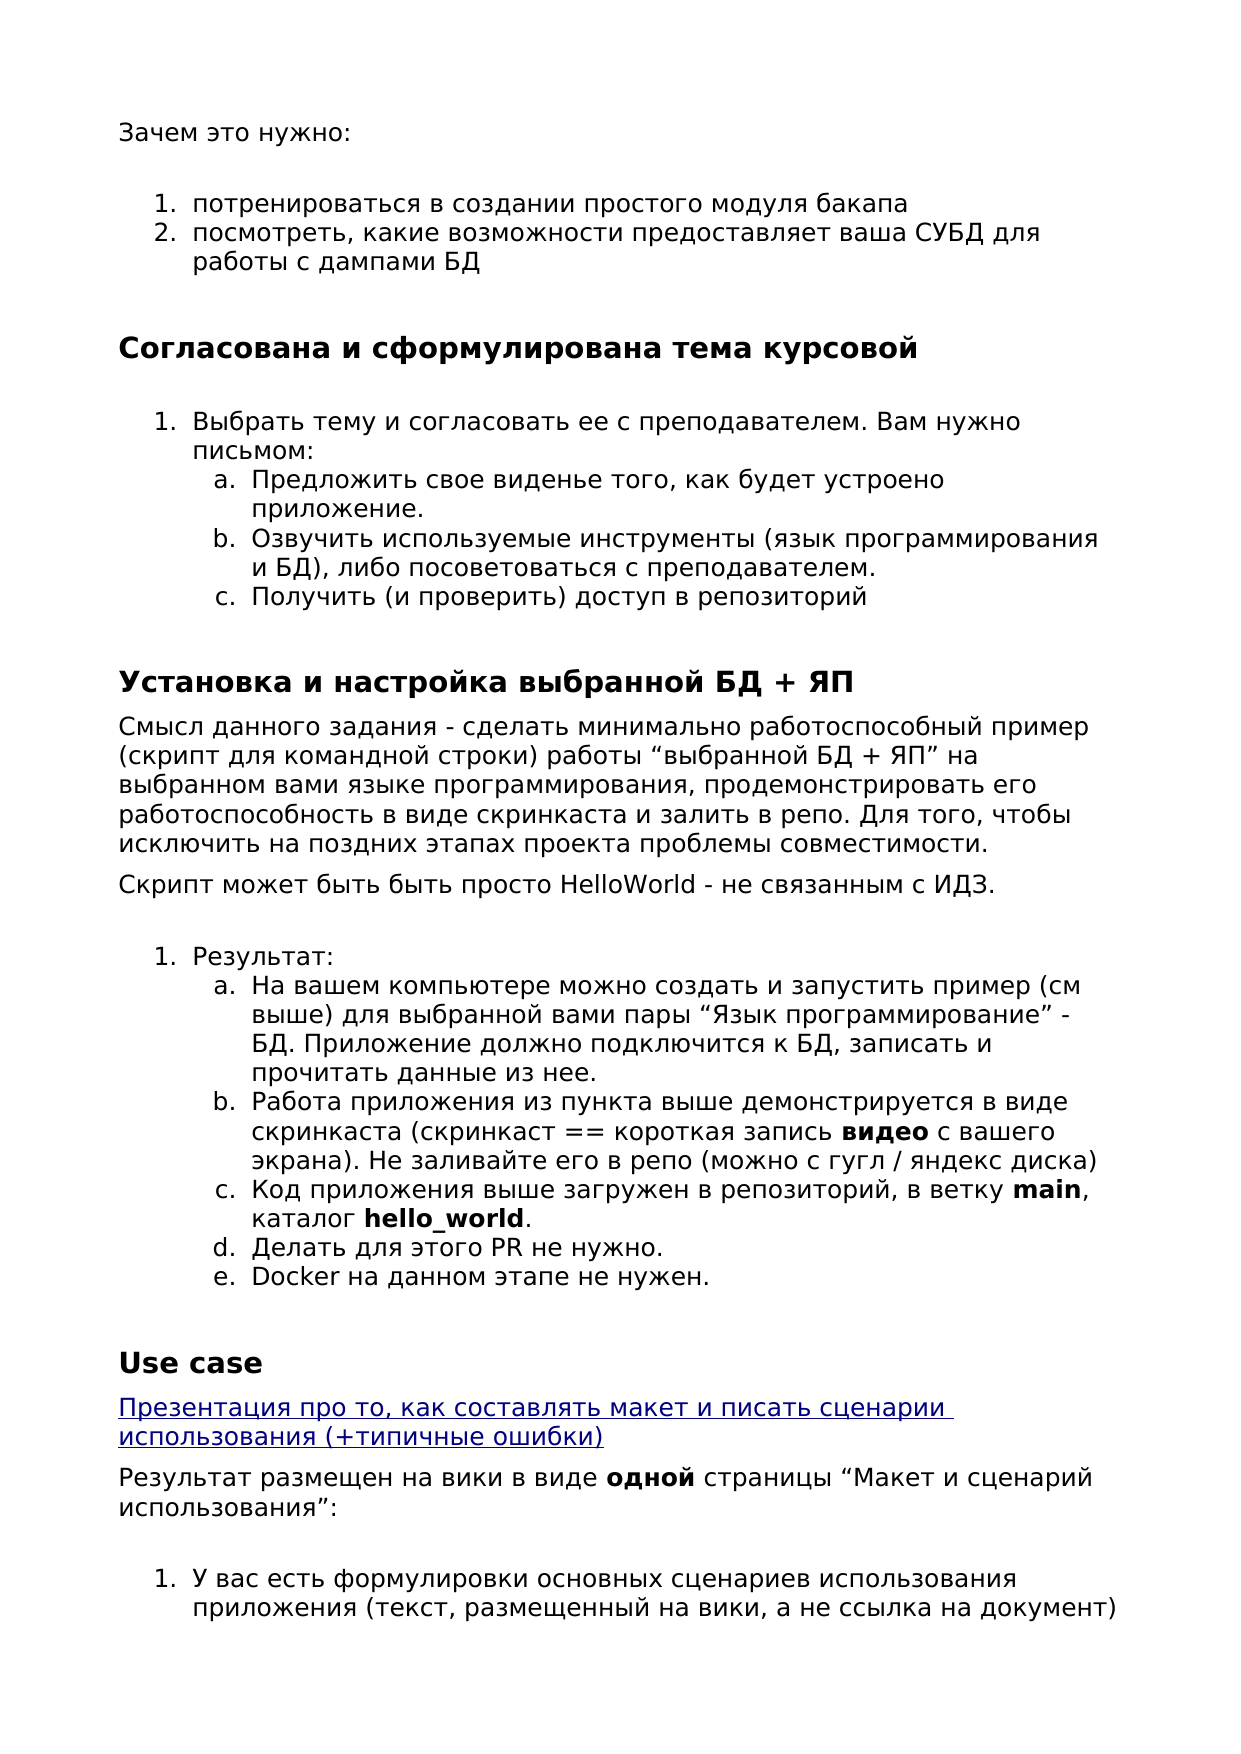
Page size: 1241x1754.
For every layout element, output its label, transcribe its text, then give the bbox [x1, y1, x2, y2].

list посмотреть, какие возможности предоставляет ваша СУБД для работы с дампами БД [177, 218, 1122, 277]
list Получить (и проверить) доступ в репозиторий [236, 582, 1122, 611]
subtitle Установка и настройка выбранной БД + ЯП [118, 666, 1122, 700]
list Делать для этого PR не нужно. [236, 1233, 1122, 1263]
text Зачем это нужно: [118, 118, 1122, 147]
list Выбрать тему и согласовать ее с преподавателем. Вам нужно письмом: [177, 407, 1122, 466]
subtitle Use case [118, 1346, 1122, 1380]
text Презентация про то, как составлять макет и писать сценарии использования (+типичные ошибки) [118, 1393, 1122, 1451]
list Результат: [177, 942, 1122, 971]
list Docker на данном этапе не нужен. [236, 1263, 1122, 1292]
list Работа приложения из пункта выше демонстрируется в виде скринкаста (скринкаст == короткая запись видео с вашего экрана). Не заливайте его в репо (можно с гугл / яндекс диска) [236, 1088, 1122, 1175]
list Предложить свое виденье того, как будет устроено приложение. [236, 466, 1122, 524]
list У вас есть формулировки основных сценариев использования приложения (текст, размещенный на вики, а не ссылка на документ) [177, 1564, 1122, 1622]
text Скрипт может быть быть просто HelloWorld - не связанным с ИДЗ. [118, 871, 1122, 900]
list На вашем компьютере можно создать и запустить пример (см выше) для выбранной вами пары “Язык программирование” - БД. Приложение должно подключится к БД, записать и прочитать данные из нее. [236, 971, 1122, 1088]
list Код приложения выше загружен в репозиторий, в ветку main, каталог hello_world. [236, 1175, 1122, 1233]
text Результат размещен на вики в виде одной страницы “Макет и сценарий использования”: [118, 1463, 1122, 1522]
list потренироваться в создании простого модуля бакапа [177, 189, 1122, 218]
list Озвучить используемые инструменты (язык программирования и БД), либо посоветоваться с преподавателем. [236, 524, 1122, 582]
subtitle Согласована и сформулирована тема курсовой [118, 331, 1122, 365]
text Смысл данного задания - сделать минимально работоспособный пример (скрипт для командной строки) работы “выбранной БД + ЯП” на выбранном вами языке программирования, продемонстрировать его работоспособность в виде скринкаста и залить в репо. Для того, чтобы исключить на поздних этапах проекта проблемы совместимости. [118, 712, 1122, 858]
